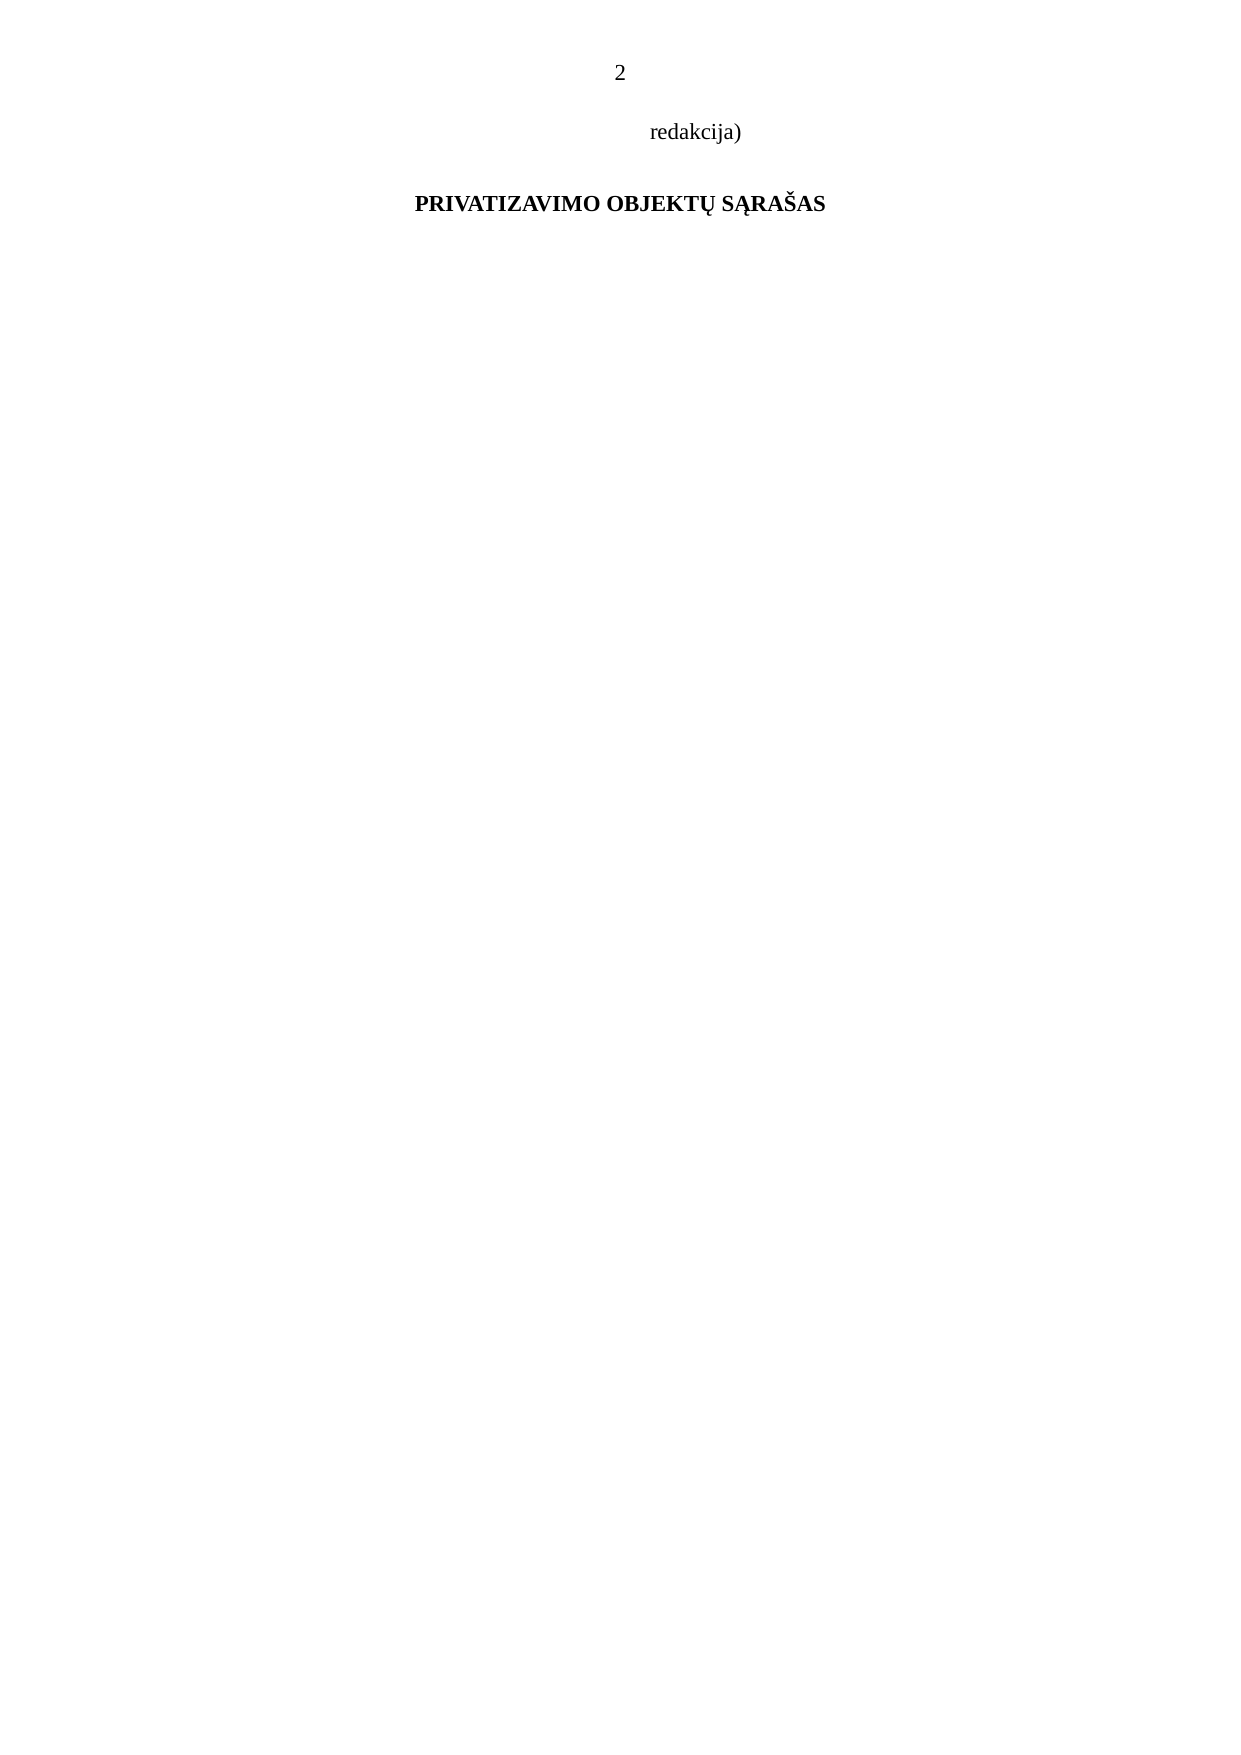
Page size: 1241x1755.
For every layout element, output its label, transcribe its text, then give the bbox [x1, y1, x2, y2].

subtitle PRIVATIZAVIMO OBJEKTŲ SĄRAŠAS [177, 189, 1063, 216]
text redakcija) [650, 118, 1063, 144]
